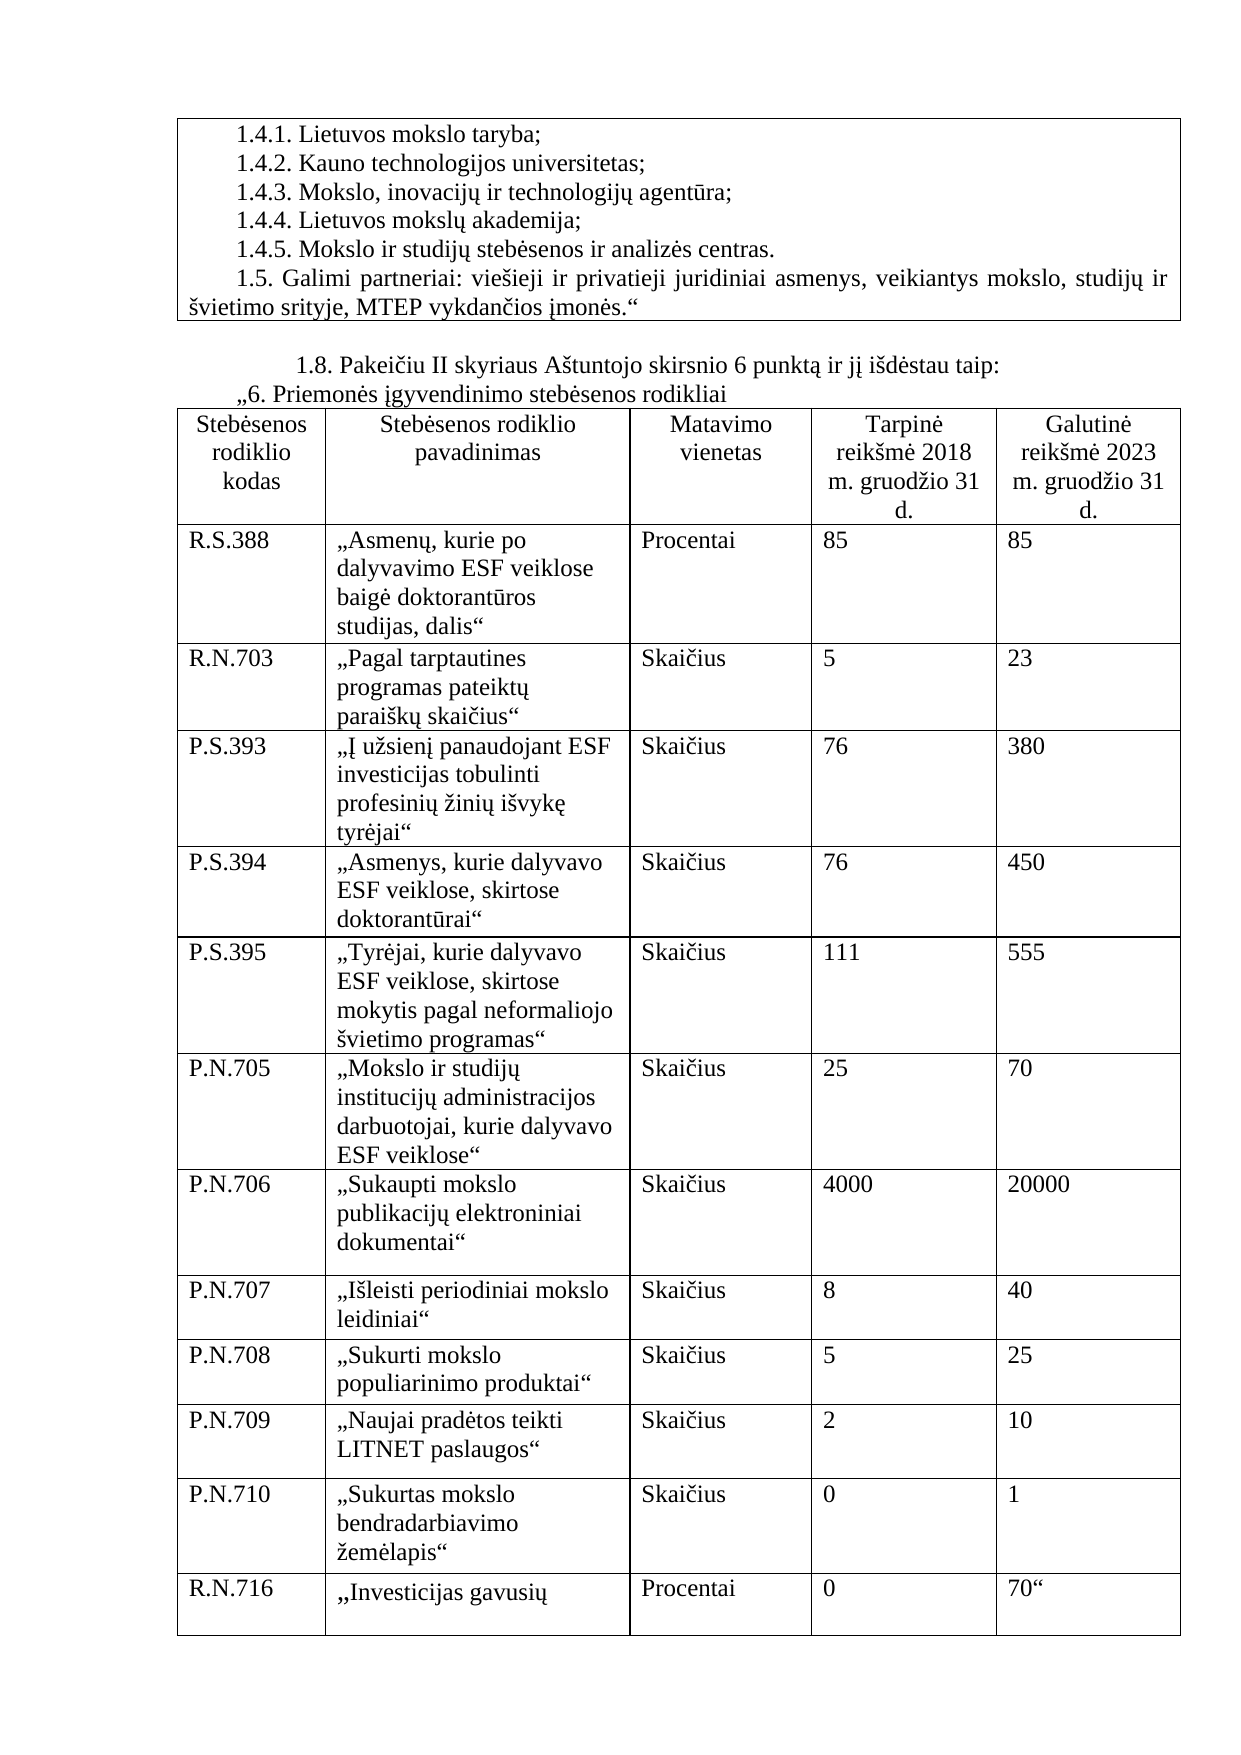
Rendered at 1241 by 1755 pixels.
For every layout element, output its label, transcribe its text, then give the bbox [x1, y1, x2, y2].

table_cell 10 [997, 1405, 1180, 1478]
table_cell P.N.710 [178, 1479, 325, 1572]
table_cell 25 [812, 1054, 996, 1168]
table_cell Skaičius [631, 938, 811, 1052]
table_cell R.N.703 [178, 644, 325, 730]
table_cell 0 [812, 1574, 996, 1635]
table_cell „Asmenys, kurie dalyvavo ESF veiklose, skirtose doktorantūrai“ [326, 847, 629, 936]
table_cell „Sukurti mokslo populiarinimo produktai“ [326, 1340, 629, 1404]
table_cell 40 [997, 1276, 1180, 1339]
table_cell „Sukurtas mokslo bendradarbiavimo žemėlapis“ [326, 1479, 629, 1572]
table_cell „Pagal tarptautines programas pateiktų paraiškų skaičius“ [326, 644, 629, 730]
table_cell Procentai [631, 1574, 811, 1635]
table_header Galutinė reikšmė 2023 m. gruodžio 31 d. [997, 409, 1180, 524]
table_cell R.N.716 [178, 1574, 325, 1635]
table_cell Skaičius [631, 1276, 811, 1339]
table_cell 0 [812, 1479, 996, 1572]
table_cell P.S.393 [178, 731, 325, 846]
table_cell P.N.709 [178, 1405, 325, 1478]
table_cell Skaičius [631, 1340, 811, 1404]
table_cell Skaičius [631, 1405, 811, 1478]
table_cell „Asmenų, kurie po dalyvavimo ESF veiklose baigė doktorantūros studijas, dalis“ [326, 525, 629, 642]
table_cell 555 [997, 938, 1180, 1052]
table_cell 70 [997, 1054, 1180, 1168]
table_cell 5 [812, 1340, 996, 1404]
table_cell „Investicijas gavusių [326, 1574, 629, 1635]
table_cell R.S.388 [178, 525, 325, 642]
table_cell 20000 [997, 1170, 1180, 1274]
table_cell 111 [812, 938, 996, 1052]
table_cell 1 [997, 1479, 1180, 1572]
table_cell P.N.705 [178, 1054, 325, 1168]
table_header Stebėsenos rodiklio pavadinimas [326, 409, 629, 524]
table_cell P.N.706 [178, 1170, 325, 1274]
table_cell Skaičius [631, 644, 811, 730]
table_cell 85 [812, 525, 996, 642]
table_cell Procentai [631, 525, 811, 642]
text „6. Priemonės įgyvendinimo stebėsenos rodikliai [177, 379, 1181, 408]
table_cell P.S.395 [178, 938, 325, 1052]
table_cell Skaičius [631, 731, 811, 846]
table_cell 76 [812, 847, 996, 936]
table_cell Skaičius [631, 1054, 811, 1168]
table_header 1.4.1. Lietuvos mokslo taryba; 1.4.2. Kauno technologijos universitetas; 1.4.3. Mokslo, inovacijų ir technologijų agentūra; 1.4.4. Lietuvos mokslų akademija; 1.4.5. Mokslo ir studijų stebėsenos ir analizės centras. 1.5. Galimi partneriai: viešieji ir privatieji juridiniai asmenys, veikiantys mokslo, studijų ir švietimo srityje, MTEP vykdančios įmonės.“ [178, 119, 1180, 320]
table_header Stebėsenos rodiklio kodas [178, 409, 325, 524]
table_cell P.N.708 [178, 1340, 325, 1404]
table_cell 23 [997, 644, 1180, 730]
table_cell 85 [997, 525, 1180, 642]
table_cell P.N.707 [178, 1276, 325, 1339]
table_cell Skaičius [631, 1170, 811, 1274]
table_cell 4000 [812, 1170, 996, 1274]
table_cell Skaičius [631, 847, 811, 936]
table_header Matavimo vienetas [631, 409, 811, 524]
table_cell 380 [997, 731, 1180, 846]
table_cell „Sukaupti mokslo publikacijų elektroniniai dokumentai“ [326, 1170, 629, 1274]
table_cell 450 [997, 847, 1180, 936]
table_cell 8 [812, 1276, 996, 1339]
table_cell 5 [812, 644, 996, 730]
table_cell „Naujai pradėtos teikti LITNET paslaugos“ [326, 1405, 629, 1478]
table_header Tarpinė reikšmė 2018 m. gruodžio 31 d. [812, 409, 996, 524]
table_cell 2 [812, 1405, 996, 1478]
table_cell „Mokslo ir studijų institucijų administracijos darbuotojai, kurie dalyvavo ESF veiklose“ [326, 1054, 629, 1168]
table_cell Skaičius [631, 1479, 811, 1572]
table_cell „Tyrėjai, kurie dalyvavo ESF veiklose, skirtose mokytis pagal neformaliojo švietimo programas“ [326, 938, 629, 1052]
table_cell 76 [812, 731, 996, 846]
table_cell 25 [997, 1340, 1180, 1404]
table_cell 70“ [997, 1574, 1180, 1635]
table_cell P.S.394 [178, 847, 325, 936]
table_cell „Išleisti periodiniai mokslo leidiniai“ [326, 1276, 629, 1339]
table_cell „Į užsienį panaudojant ESF investicijas tobulinti profesinių žinių išvykę tyrėjai“ [326, 731, 629, 846]
text 1.8. Pakeičiu II skyriaus Aštuntojo skirsnio 6 punktą ir jį išdėstau taip: [177, 350, 1181, 379]
